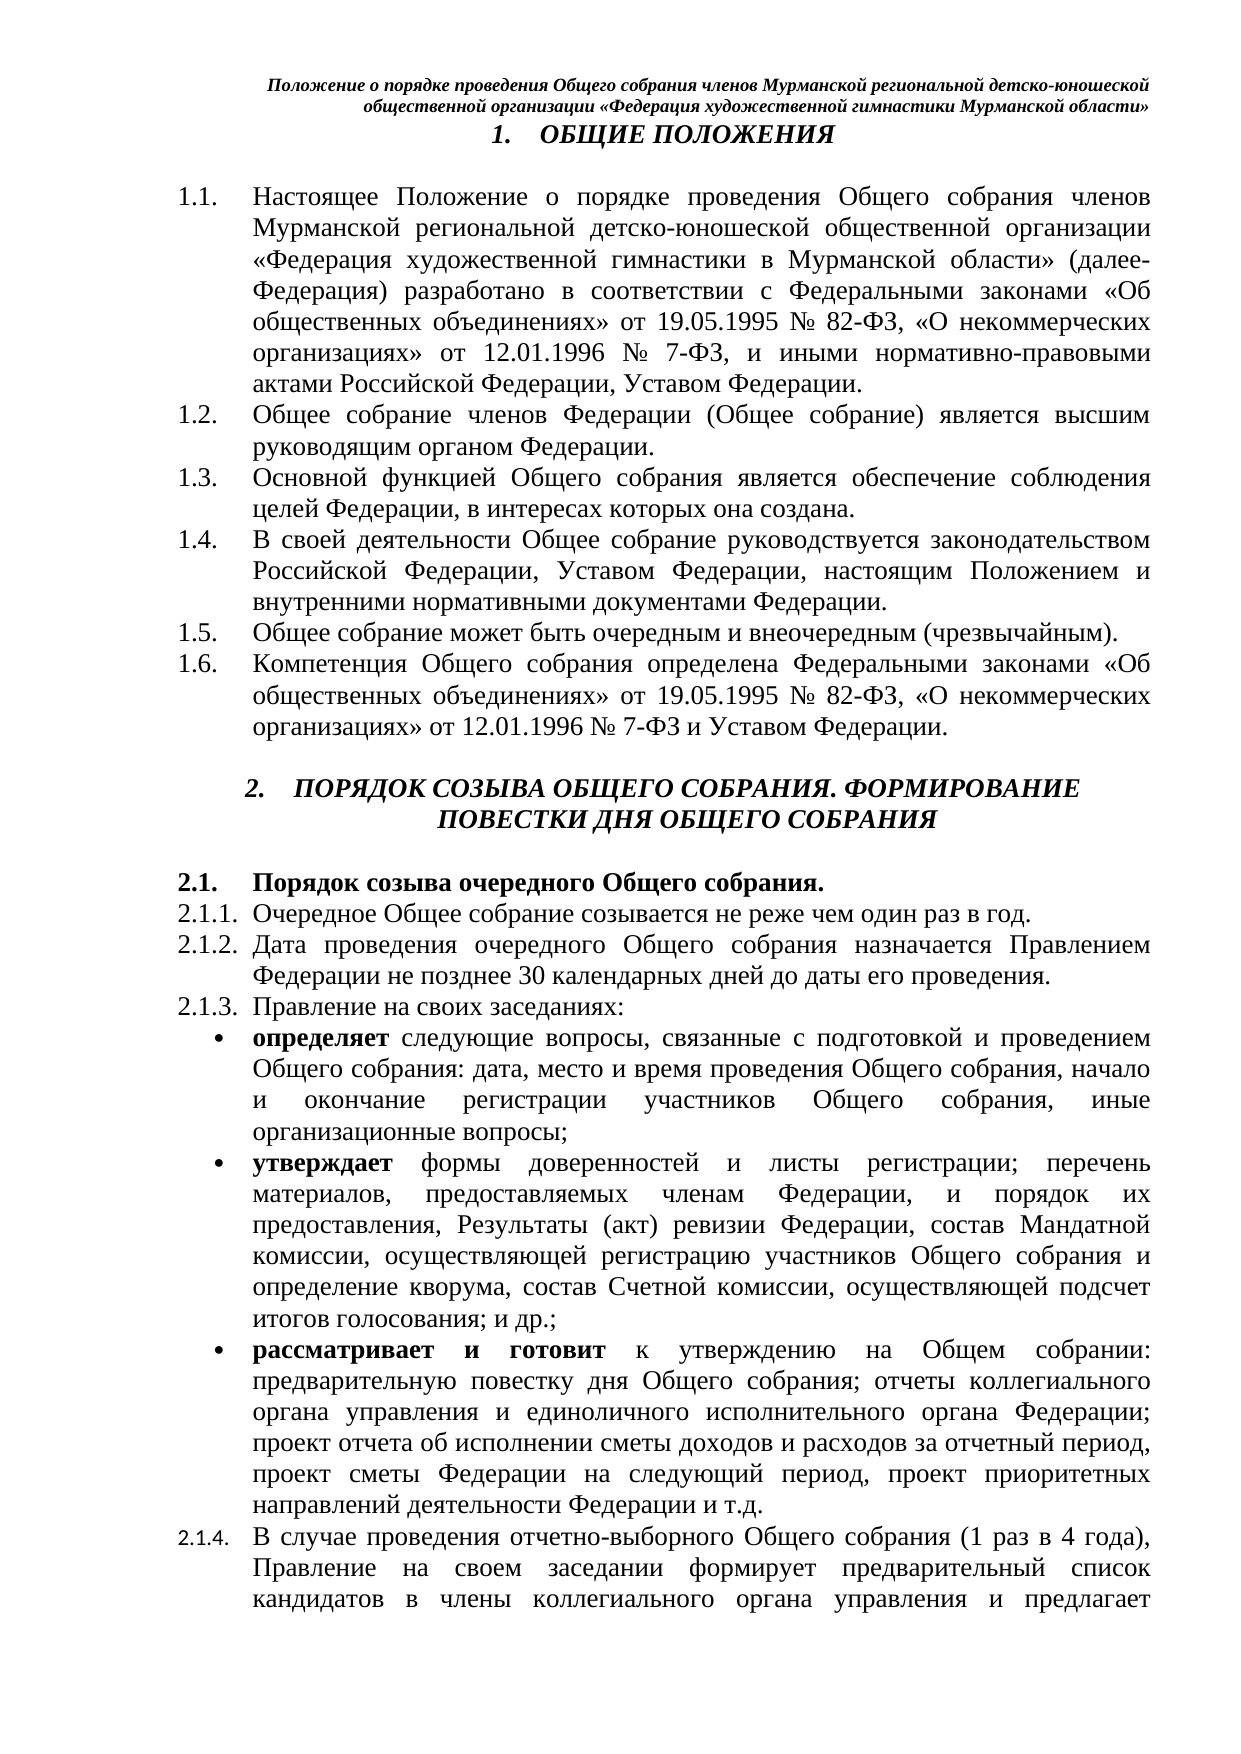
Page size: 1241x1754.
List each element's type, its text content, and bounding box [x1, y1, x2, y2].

list Общее собрание членов Федерации (Общее собрание) является высшим руководящим органом Федерации. [177, 398, 1152, 461]
list Дата проведения очередного Общего собрания назначается Правлением Федерации не позднее 30 календарных дней до даты его проведения. [177, 928, 1152, 990]
list определяет следующие вопросы, связанные с подготовкой и проведением Общего собрания: дата, место и время проведения Общего собрания, начало и окончание регистрации участников Общего собрания, иные организационные вопросы; [215, 1021, 1152, 1146]
list Очередное Общее собрание созывается не реже чем один раз в год. [177, 897, 1152, 928]
list утверждает формы доверенностей и листы регистрации; перечень материалов, предоставляемых членам Федерации, и порядок их предоставления, Результаты (акт) ревизии Федерации, состав Мандатной комиссии, осуществляющей регистрацию участников Общего собрания и определение кворума, состав Счетной комиссии, осуществляющей подсчет итогов голосования; и др.; [215, 1146, 1152, 1333]
list рассматривает и готовит к утверждению на Общем собрании: предварительную повестку дня Общего собрания; отчеты коллегиального органа управления и единоличного исполнительного органа Федерации; проект отчета об исполнении сметы доходов и расходов за отчетный период, проект сметы Федерации на следующий период, проект приоритетных направлений деятельности Федерации и т.д. [215, 1333, 1152, 1520]
list Порядок созыва очередного Общего собрания. [177, 866, 1152, 897]
list ОБЩИЕ ПОЛОЖЕНИЯ [177, 118, 1152, 149]
list Компетенция Общего собрания определена Федеральными законами «Об общественных объединениях» от 19.05.1995 № 82-ФЗ, «О некоммерческих организациях» от 12.01.1996 № 7-ФЗ и Уставом Федерации. [177, 648, 1152, 741]
list Правление на своих заседаниях: [177, 990, 1152, 1021]
list Настоящее Положение о порядке проведения Общего собрания членов Мурманской региональной детско-юношеской общественной организации «Федерация художественной гимнастики в Мурманской области» (далее- Федерация) разработано в соответствии с Федеральными законами «Об общественных объединениях» от 19.05.1995 № 82-ФЗ, «О некоммерческих организациях» от 12.01.1996 № 7-ФЗ, и иными нормативно-правовыми актами Российской Федерации, Уставом Федерации. [177, 180, 1152, 398]
list В своей деятельности Общее собрание руководствуется законодательством Российской Федерации, Уставом Федерации, настоящим Положением и внутренними нормативными документами Федерации. [177, 523, 1152, 616]
list Общее собрание может быть очередным и внеочередным (чрезвычайным). [177, 616, 1152, 648]
list Основной функцией Общего собрания является обеспечение соблюдения целей Федерации, в интересах которых она создана. [177, 461, 1152, 523]
list В случае проведения отчетно-выборного Общего собрания (1 раз в 4 года), Правление на своем заседании формирует предварительный список кандидатов в члены коллегиального органа управления и предлагает [177, 1520, 1152, 1613]
list ПОРЯДОК СОЗЫВА ОБЩЕГО СОБРАНИЯ. ФОРМИРОВАНИЕ ПОВЕСТКИ ДНЯ ОБЩЕГО СОБРАНИЯ [177, 772, 1152, 834]
